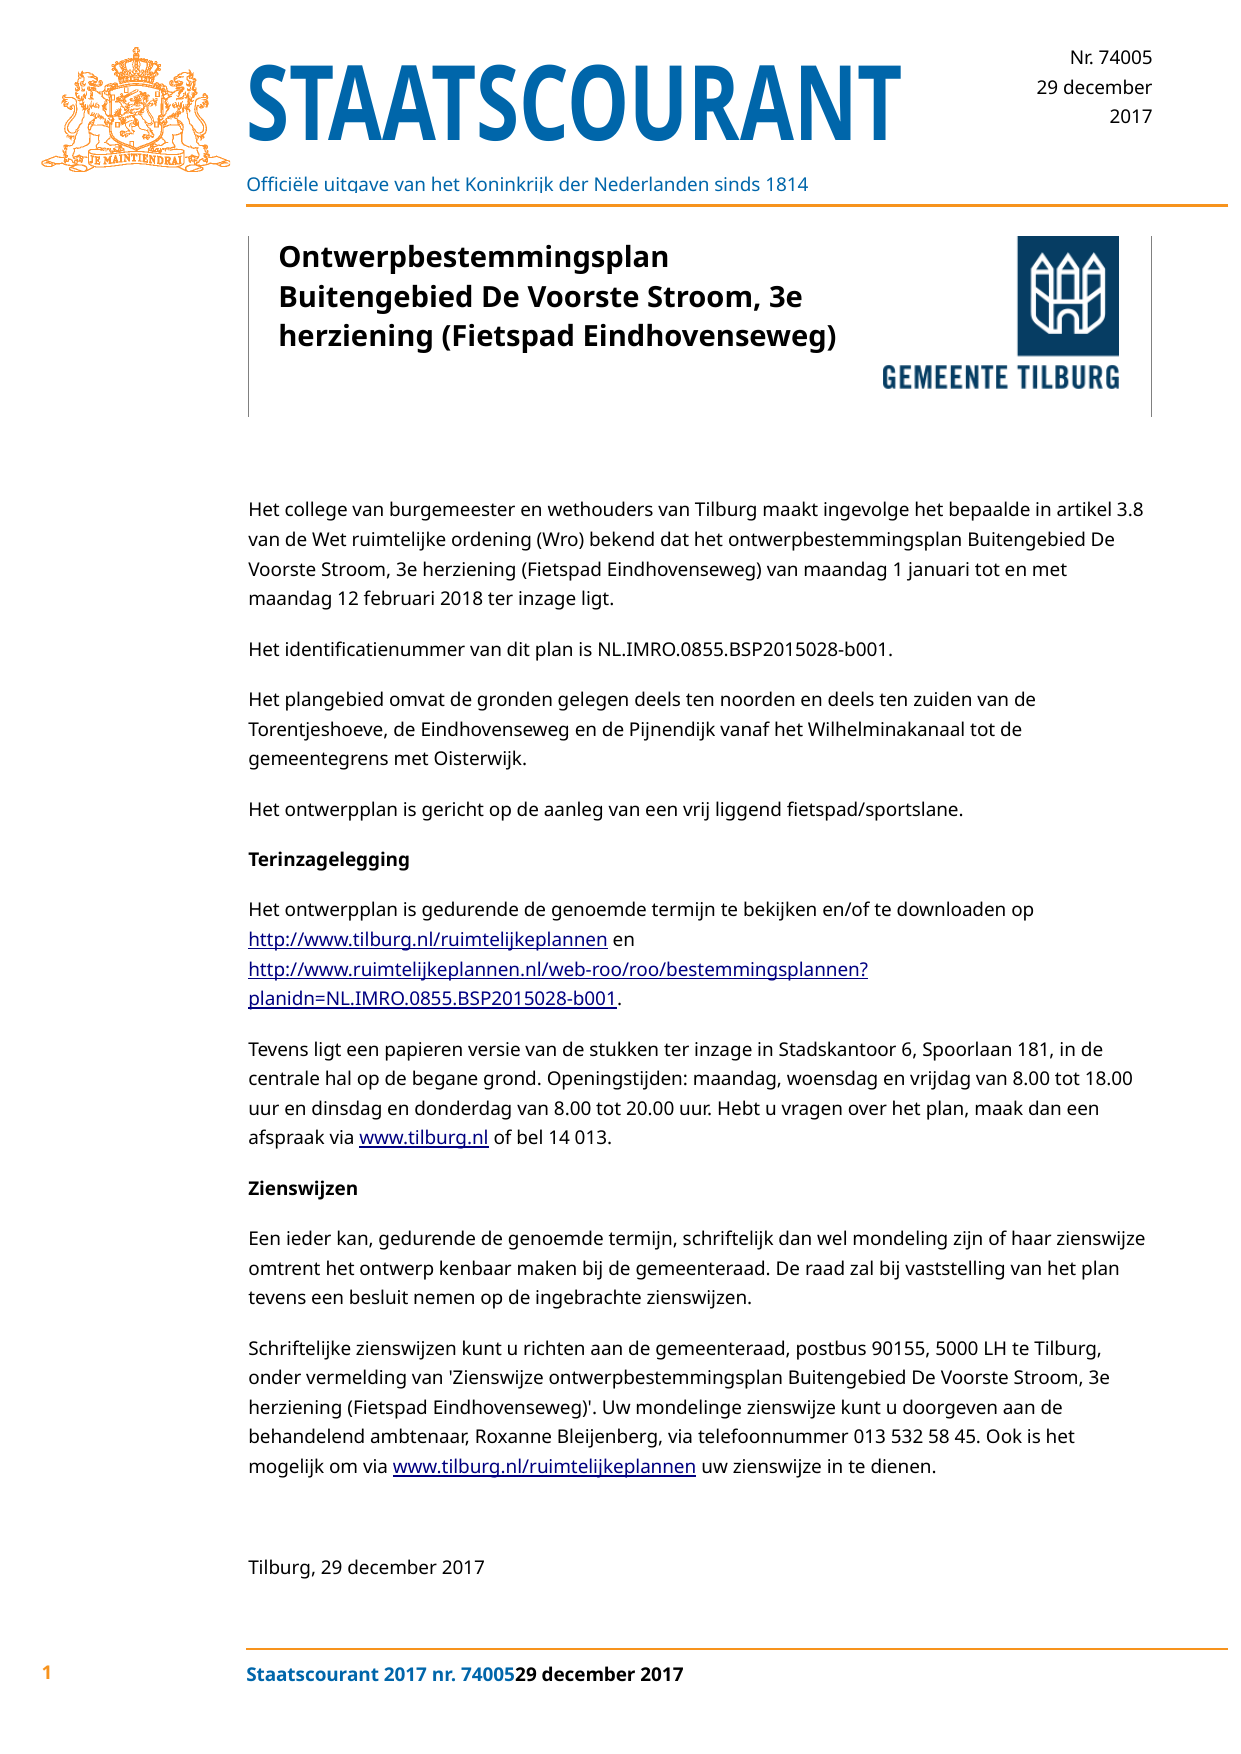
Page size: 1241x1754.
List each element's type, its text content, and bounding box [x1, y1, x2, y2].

text Schriftelijke zienswijzen kunt u richten aan de gemeenteraad, postbus 90155, 5000 LH te Tilburg, onder vermelding van 'Zienswijze ontwerpbestemmingsplan Buitengebied De Voorste Stroom, 3e herziening (Fietspad Eindhovenseweg)'. Uw mondelinge zienswijze kunt u doorgeven aan de behandelend ambtenaar, Roxanne Bleijenberg, via telefoonnummer 013 532 58 45. Ook is het mogelijk om via www.tilburg.nl/ruimtelijkeplannen uw zienswijze in te dienen. [248, 1335, 1152, 1479]
text Terinzagelegging [248, 846, 1152, 872]
table_header [850, 236, 1151, 417]
text Het ontwerpplan is gericht op de aanleg van een vrij liggend fietspad/sportslane. [248, 796, 1152, 821]
text Zienswijzen [248, 1175, 1152, 1201]
text Tevens ligt een papieren versie van de stukken ter inzage in Stadskantoor 6, Spoorlaan 181, in de centrale hal op de begane grond. Openingstijden: maandag, woensdag en vrijdag van 8.00 tot 18.00 uur en dinsdag en donderdag van 8.00 tot 20.00 uur. Hebt u vragen over het plan, maak dan een afspraak via www.tilburg.nl of bel 14 013. [248, 1036, 1152, 1150]
table_header Ontwerpbestemmingsplan Buitengebied De Voorste Stroom, 3e herziening (Fietspad Eindhovenseweg) [249, 236, 850, 417]
text Het college van burgemeester en wethouders van Tilburg maakt ingevolge het bepaalde in artikel 3.8 van de Wet ruimtelijke ordening (Wro) bekend dat het ontwerpbestemmingsplan Buitengebied De Voorste Stroom, 3e herziening (Fietspad Eindhovenseweg) van maandag 1 januari tot en met maandag 12 februari 2018 ter inzage ligt. [248, 497, 1152, 611]
text Het identificatienummer van dit plan is NL.IMRO.0855.BSP2015028-b001. [248, 636, 1152, 661]
picture [882, 236, 1119, 391]
picture [41, 47, 231, 172]
text Het plangebied omvat de gronden gelegen deels ten noorden en deels ten zuiden van de Torentjeshoeve, de Eindhovenseweg en de Pijnendijk vanaf het Wilhelminakanaal tot de gemeentegrens met Oisterwijk. [248, 686, 1152, 771]
text Het ontwerpplan is gedurende de genoemde termijn te bekijken en/of te downloaden op http://www.tilburg.nl/ruimtelijkeplannen en http://www.ruimtelijkeplannen.nl/web-roo/roo/bestemmingsplannen?planidn=NL.IMRO.0855.BSP2015028-b001. [248, 897, 1152, 1011]
text Tilburg, 29 december 2017 [248, 1554, 1152, 1580]
text Een ieder kan, gedurende de genoemde termijn, schriftelijk dan wel mondeling zijn of haar zienswijze omtrent het ontwerp kenbaar maken bij de gemeenteraad. De raad zal bij vaststelling van het plan tevens een besluit nemen op de ingebrachte zienswijzen. [248, 1225, 1152, 1310]
